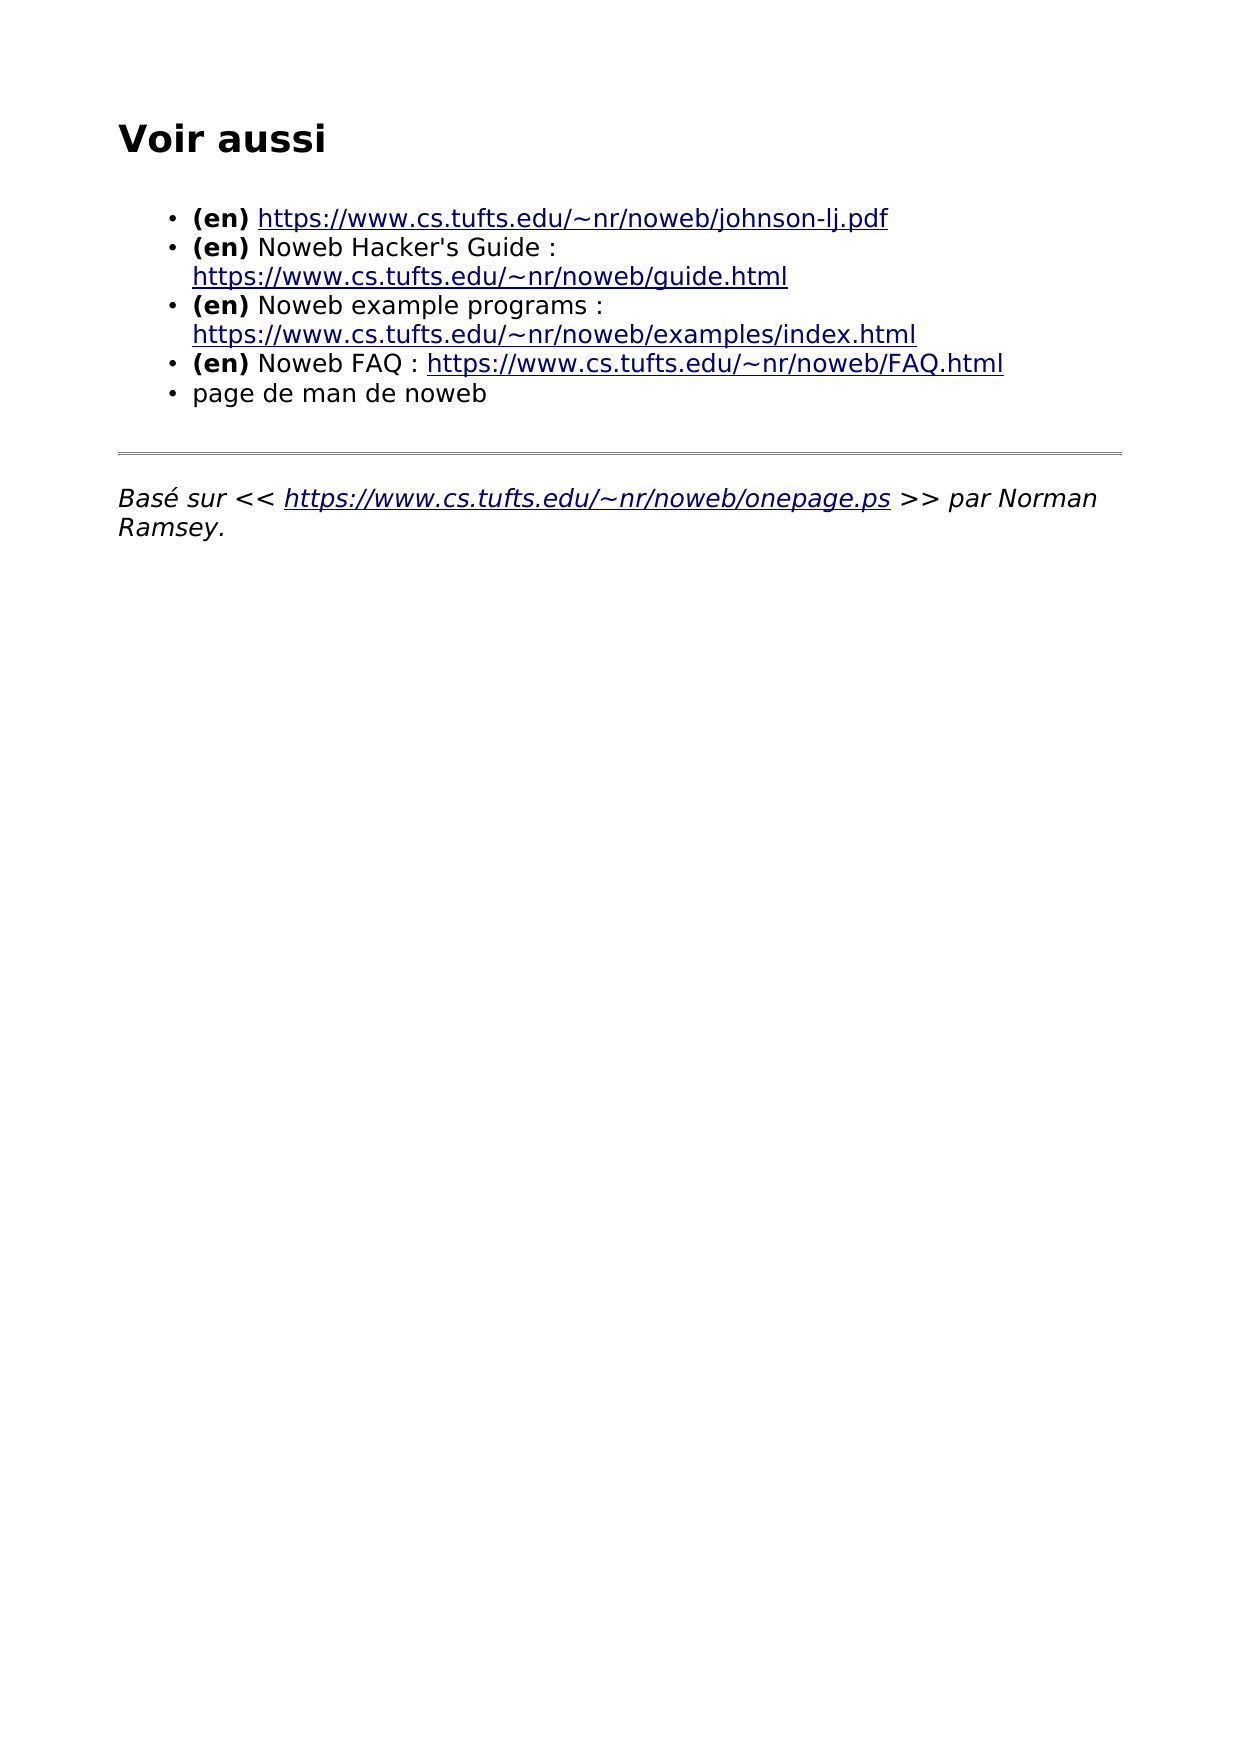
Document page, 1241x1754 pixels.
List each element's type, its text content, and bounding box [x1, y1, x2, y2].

list (en) Noweb FAQ : https://www.cs.tufts.edu/~nr/noweb/FAQ.html [177, 349, 1122, 379]
list (en) https://www.cs.tufts.edu/~nr/noweb/johnson-lj.pdf [177, 204, 1122, 233]
list (en) Noweb example programs : https://www.cs.tufts.edu/~nr/noweb/examples/index.html [177, 291, 1122, 349]
text Basé sur << https://www.cs.tufts.edu/~nr/noweb/onepage.ps >> par Norman Ramsey. [118, 484, 1122, 542]
list page de man de noweb [177, 379, 1122, 408]
subtitle Voir aussi [118, 118, 1122, 162]
list (en) Noweb Hacker's Guide : https://www.cs.tufts.edu/~nr/noweb/guide.html [177, 233, 1122, 291]
